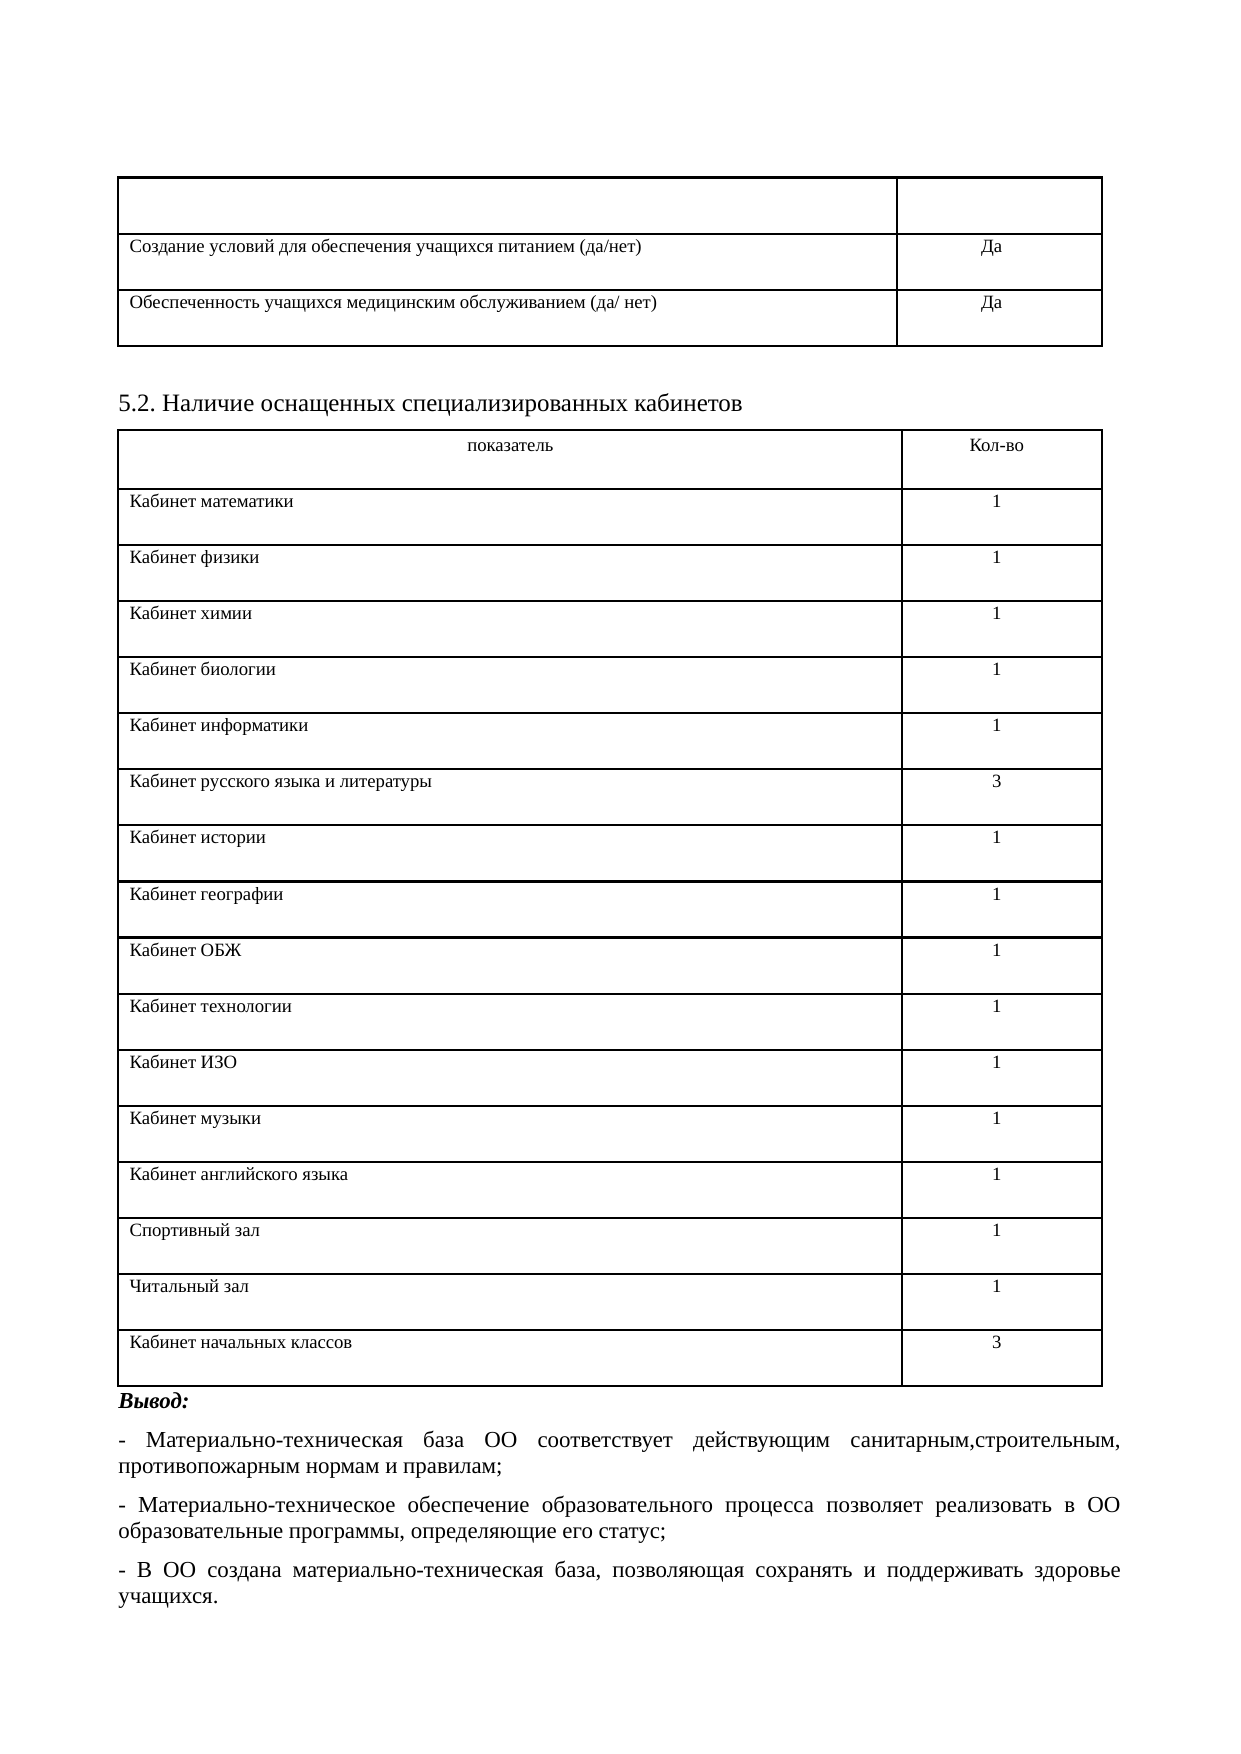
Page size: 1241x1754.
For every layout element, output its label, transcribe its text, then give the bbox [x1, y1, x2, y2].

table_cell 1 [903, 939, 1101, 992]
table_header Кол-во [903, 431, 1101, 488]
table_cell Кабинет математики [119, 490, 901, 544]
table_cell 1 [903, 883, 1101, 936]
table_cell 1 [903, 602, 1101, 656]
table_cell Кабинет физики [119, 546, 901, 600]
text 5.2. Наличие оснащенных специализированных кабинетов [118, 388, 1122, 417]
text - Материально-техническое обеспечение образовательного процесса позволяет реализовать в ОО образовательные программы, определяющие его статус; [118, 1491, 1122, 1543]
table_cell Кабинет биологии [119, 658, 901, 712]
table_cell Кабинет ИЗО [119, 1051, 901, 1104]
table_cell Спортивный зал [119, 1219, 901, 1273]
table_cell Обеспеченность учащихся медицинским обслуживанием (да/ нет) [119, 291, 896, 344]
table_cell 1 [903, 1107, 1101, 1161]
text - Материально-техническая база ОО соответствует действующим санитарным,строительным, противопожарным нормам и правилам; [118, 1426, 1122, 1478]
table_cell 1 [903, 995, 1101, 1048]
table_cell 1 [903, 490, 1101, 544]
table_cell [119, 179, 896, 232]
table_header показатель [119, 431, 901, 488]
table_cell 3 [903, 770, 1101, 824]
table_cell Кабинет английского языка [119, 1163, 901, 1217]
table_cell [898, 179, 1101, 232]
table_cell Читальный зал [119, 1275, 901, 1329]
table_cell Создание условий для обеспечения учащихся питанием (да/нет) [119, 235, 896, 288]
table_cell 1 [903, 826, 1101, 880]
table_cell 3 [903, 1331, 1101, 1385]
table_cell Кабинет географии [119, 883, 901, 936]
table_cell Кабинет ОБЖ [119, 939, 901, 992]
table_cell 1 [903, 546, 1101, 600]
table_cell 1 [903, 714, 1101, 768]
table_cell Кабинет химии [119, 602, 901, 656]
table_cell 1 [903, 1219, 1101, 1273]
table_cell Кабинет музыки [119, 1107, 901, 1161]
table_cell Да [898, 235, 1101, 288]
table_cell 1 [903, 658, 1101, 712]
table_cell Кабинет истории [119, 826, 901, 880]
table_cell 1 [903, 1163, 1101, 1217]
table_cell 1 [903, 1275, 1101, 1329]
text - В ОО создана материально-техническая база, позволяющая сохранять и поддерживать здоровье учащихся. [118, 1556, 1122, 1609]
table_cell Кабинет русского языка и литературы [119, 770, 901, 824]
table_cell Кабинет начальных классов [119, 1331, 901, 1385]
table_cell 1 [903, 1051, 1101, 1104]
table_cell Да [898, 291, 1101, 344]
table_cell Кабинет информатики [119, 714, 901, 768]
text Вывод: [118, 1387, 1122, 1413]
table_cell Кабинет технологии [119, 995, 901, 1048]
